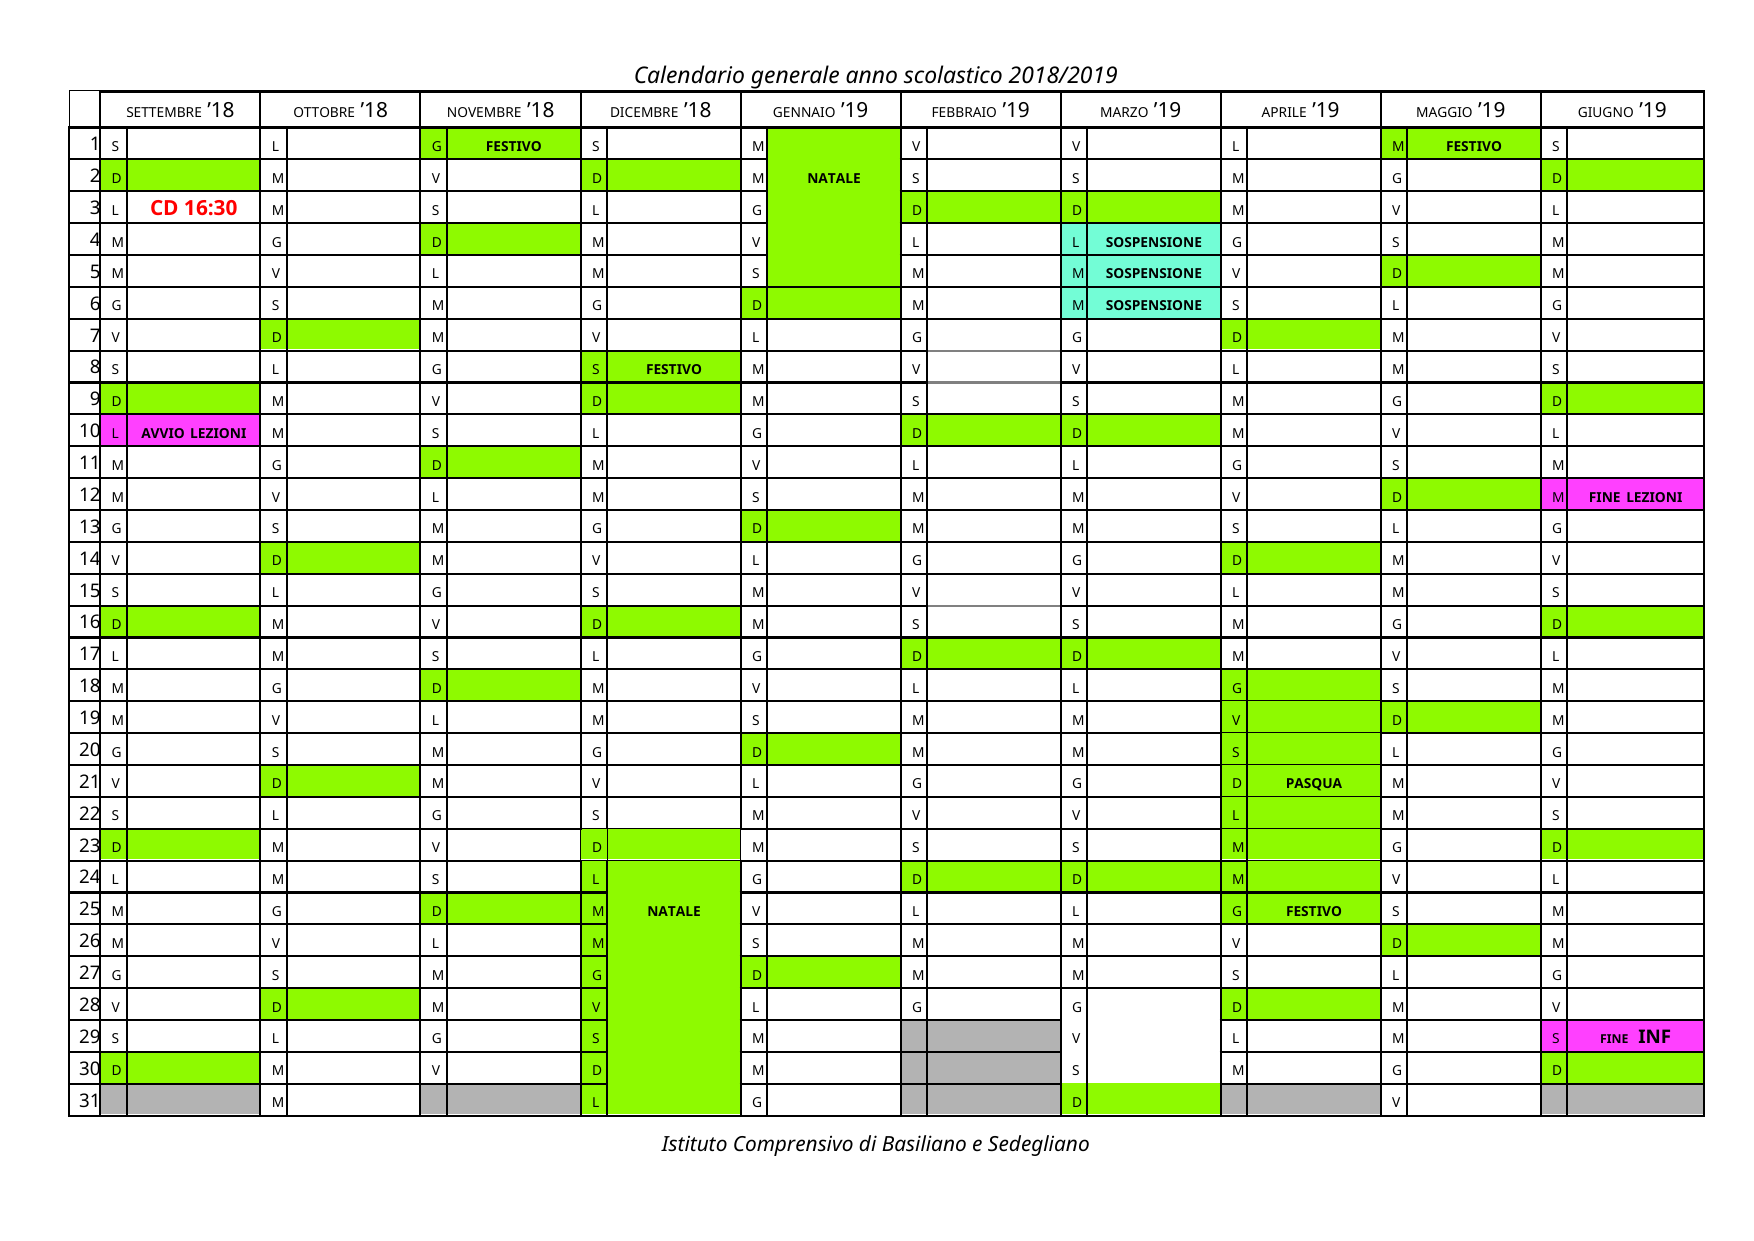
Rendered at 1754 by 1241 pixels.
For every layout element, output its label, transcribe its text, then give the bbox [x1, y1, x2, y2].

table_cell d [1222, 989, 1246, 1019]
table_cell [288, 1085, 419, 1114]
table_cell d [581, 829, 607, 859]
table_cell d [1062, 639, 1086, 668]
table_cell m [1222, 192, 1246, 222]
table_cell d [902, 192, 926, 222]
table_cell [288, 925, 419, 955]
table_cell s [101, 352, 126, 381]
table_cell [1088, 384, 1220, 413]
table_cell m [902, 702, 926, 732]
table_cell m [1222, 160, 1246, 190]
table_cell m [902, 925, 926, 955]
table_cell l [101, 415, 126, 445]
table_cell [1248, 256, 1380, 286]
table_cell m [1382, 1021, 1406, 1051]
table_cell [928, 607, 1060, 636]
table_header gennaio ’19 [742, 93, 900, 126]
table_cell m [1062, 925, 1086, 955]
table_cell [1248, 288, 1380, 318]
table_cell avvio lezioni [128, 415, 259, 445]
table_cell [1568, 352, 1703, 381]
table_cell m [902, 256, 926, 286]
table_cell v [902, 575, 926, 604]
table_cell [1568, 543, 1703, 573]
table_cell m [1382, 320, 1406, 349]
table_header novembre ’18 [421, 93, 580, 126]
table_cell [608, 923, 740, 955]
table_cell sospensione [1088, 288, 1220, 318]
table_cell v [1222, 925, 1246, 955]
table_cell [1248, 511, 1380, 541]
table_cell s [1542, 1021, 1566, 1051]
table_cell [1248, 352, 1380, 381]
table_header maggio ’19 [1382, 93, 1540, 126]
table_cell [608, 447, 740, 477]
table_cell [288, 352, 419, 381]
table_cell [608, 224, 740, 254]
table_cell [1568, 957, 1703, 987]
table_cell l [582, 861, 606, 891]
table_cell l [742, 989, 766, 1019]
table_cell l [582, 639, 606, 668]
table_cell s [742, 479, 766, 509]
table_cell [928, 766, 1060, 796]
table_cell [928, 639, 1060, 668]
table_cell [288, 511, 419, 541]
table_cell s [902, 607, 926, 636]
table_cell [902, 1053, 926, 1083]
table_cell s [1382, 224, 1406, 254]
table_cell [1408, 320, 1540, 349]
table_cell [128, 1053, 259, 1083]
table_cell m [741, 830, 766, 859]
table_cell [608, 1051, 740, 1083]
table_cell l [1222, 797, 1246, 828]
table_cell g [421, 1021, 446, 1051]
table_cell g [1382, 384, 1406, 413]
table_cell [128, 989, 259, 1019]
table_cell g [902, 766, 926, 796]
table_cell m [421, 957, 446, 987]
table_cell m [582, 894, 606, 923]
table_cell [608, 479, 740, 509]
table_cell m [261, 415, 286, 445]
table_cell v [421, 384, 446, 413]
table_cell l [1062, 894, 1086, 923]
table_cell [768, 734, 900, 764]
table_cell [768, 447, 900, 477]
table_cell m [742, 798, 766, 828]
table_cell [928, 670, 1060, 700]
table_cell [1088, 766, 1220, 796]
table_cell [1408, 1021, 1540, 1051]
table_cell m [1062, 734, 1086, 764]
table_cell [1248, 129, 1380, 158]
table_cell m [902, 479, 926, 509]
table_cell m [1382, 129, 1406, 158]
table_cell s [902, 830, 926, 859]
table_cell m [101, 224, 126, 254]
table_cell s [1222, 511, 1246, 541]
table_cell [1088, 511, 1220, 541]
table_cell m [582, 925, 606, 955]
table_cell v [582, 543, 606, 573]
table_cell d [101, 384, 126, 413]
table_cell v [582, 766, 606, 796]
table_cell [1568, 702, 1703, 732]
table_cell m [1062, 479, 1086, 509]
table_cell g [101, 957, 126, 987]
table_cell s [742, 256, 766, 286]
table_cell d [1542, 160, 1566, 190]
table_cell v [421, 607, 446, 636]
table_cell [928, 256, 1060, 286]
table_cell l [1542, 639, 1566, 668]
table_cell [448, 607, 580, 636]
table_cell [608, 288, 740, 318]
table_cell l [261, 575, 286, 604]
table_cell [768, 190, 900, 222]
table_cell m [261, 830, 286, 859]
table_cell s [1542, 352, 1566, 381]
table_cell d [421, 447, 446, 477]
table_cell 12 [70, 479, 99, 509]
table_cell v [421, 830, 446, 859]
table_cell [1088, 798, 1220, 828]
table_cell s [582, 352, 606, 381]
table_cell l [421, 256, 446, 286]
table_cell m [902, 734, 926, 764]
table_cell g [421, 352, 446, 381]
table_cell 4 [70, 224, 99, 254]
table_cell l [1222, 352, 1246, 381]
table_cell m [1542, 894, 1566, 923]
table_cell [768, 254, 900, 286]
table_cell [448, 384, 580, 413]
table_cell m [421, 989, 446, 1019]
table_cell s [101, 1021, 126, 1051]
table_cell l [1542, 415, 1566, 445]
table_cell [1088, 192, 1220, 222]
table_cell [928, 798, 1060, 828]
table_cell [1248, 797, 1380, 828]
table_cell [1088, 925, 1220, 955]
table_cell g [1062, 320, 1086, 349]
table_cell s [261, 511, 286, 541]
table_cell l [1382, 734, 1406, 764]
table_cell g [261, 670, 286, 700]
table_cell [128, 447, 259, 477]
table_cell [1568, 447, 1703, 477]
table_cell [1088, 320, 1220, 349]
table_cell [1088, 989, 1220, 1019]
table_cell [128, 925, 259, 955]
table_cell 31 [70, 1085, 99, 1114]
table_cell [1568, 575, 1703, 604]
table_cell [768, 830, 900, 859]
table_cell d [582, 607, 606, 636]
table_cell [608, 129, 740, 158]
table_cell [448, 925, 580, 955]
table_cell [448, 862, 580, 891]
table_cell g [1542, 511, 1566, 541]
table_cell [1088, 894, 1220, 923]
table_cell d [261, 766, 286, 796]
table_cell v [261, 479, 286, 509]
table_cell d [1382, 479, 1406, 509]
table_cell m [742, 1021, 766, 1051]
table_cell 9 [70, 384, 99, 413]
table_cell festivo [1248, 894, 1380, 923]
table_cell [128, 384, 259, 413]
table_cell d [261, 543, 286, 573]
table_cell g [261, 224, 286, 254]
table_cell [928, 1021, 1060, 1051]
table_cell g [1382, 607, 1406, 636]
table_cell [128, 288, 259, 318]
table_cell [288, 702, 419, 732]
table_cell [1568, 1053, 1703, 1083]
table_cell m [582, 224, 606, 254]
table_cell [928, 129, 1060, 158]
table_cell v [1382, 639, 1406, 668]
table_cell s [902, 384, 926, 413]
table_cell [608, 829, 740, 859]
table_cell g [421, 129, 446, 158]
table_cell [608, 256, 740, 286]
table_cell [448, 479, 580, 509]
table_cell s [1062, 1051, 1086, 1083]
table_cell d [742, 957, 766, 987]
table_cell [1568, 384, 1703, 413]
table_cell v [1382, 415, 1406, 445]
table_cell d [902, 862, 926, 891]
table_cell [1248, 543, 1380, 573]
table_cell s [261, 734, 286, 764]
table_cell l [1222, 129, 1246, 158]
table_cell d [1062, 192, 1086, 222]
table_cell m [421, 511, 446, 541]
table_cell [1222, 1085, 1246, 1114]
table_cell m [902, 957, 926, 987]
table_cell d [742, 734, 766, 764]
table_cell d [421, 670, 446, 700]
table_cell v [902, 352, 926, 381]
table_cell [1408, 607, 1540, 636]
table_cell [1248, 670, 1380, 700]
table_cell [128, 160, 259, 190]
table_cell [1248, 160, 1380, 190]
table_cell m [261, 384, 286, 413]
table_cell l [1222, 575, 1246, 604]
table_cell m [421, 320, 446, 349]
table_cell 25 [70, 894, 99, 923]
table_cell s [421, 862, 446, 891]
table_cell [1408, 511, 1540, 541]
table_cell [1248, 925, 1380, 955]
table_cell 14 [70, 543, 99, 573]
table_cell l [1062, 670, 1086, 700]
table_cell s [1222, 957, 1246, 987]
table_cell [288, 224, 419, 254]
table_cell g [261, 447, 286, 477]
table_cell [1248, 224, 1380, 254]
table_cell m [1382, 543, 1406, 573]
table_cell l [1222, 1021, 1246, 1051]
table_cell [768, 894, 900, 923]
table_cell m [261, 192, 286, 222]
table_cell v [1062, 129, 1086, 158]
table_cell [288, 862, 419, 891]
table_cell 27 [70, 957, 99, 987]
table_cell s [1542, 129, 1566, 158]
table_cell g [742, 639, 766, 668]
table_cell l [742, 320, 766, 349]
table_cell g [1222, 447, 1246, 477]
table_cell [288, 256, 419, 286]
table_cell m [1222, 384, 1246, 413]
table_cell [768, 798, 900, 828]
table_cell 13 [70, 511, 99, 541]
table_cell g [1062, 766, 1086, 796]
table_cell v [1382, 1085, 1406, 1114]
table_cell [1408, 1085, 1540, 1114]
table_cell d [742, 511, 766, 541]
table_cell [608, 1083, 740, 1114]
table_cell [128, 702, 259, 732]
table_cell m [1062, 256, 1086, 286]
table_cell g [101, 734, 126, 764]
table_cell 17 [70, 639, 99, 668]
table_cell g [1382, 1053, 1406, 1083]
table_cell [128, 511, 259, 541]
table_cell [448, 1085, 580, 1114]
table_cell l [261, 352, 286, 381]
table_cell 19 [70, 702, 99, 732]
table_cell [448, 1053, 580, 1083]
table_cell d [101, 160, 126, 190]
table_cell [1568, 670, 1703, 700]
table_cell d [261, 320, 286, 349]
table_cell fine INF [1568, 1021, 1703, 1051]
table_cell m [1542, 702, 1566, 732]
table_cell m [1222, 862, 1246, 891]
table_cell d [101, 1053, 126, 1083]
table_cell [1408, 894, 1540, 923]
table_cell [768, 1053, 900, 1083]
table_cell 8 [70, 352, 99, 381]
table_cell [288, 989, 419, 1019]
table_cell m [101, 447, 126, 477]
table_cell [608, 987, 740, 1019]
table_cell m [582, 702, 606, 732]
table_cell [1408, 670, 1540, 700]
table_cell s [1222, 288, 1246, 318]
table_cell v [261, 702, 286, 732]
table_cell v [101, 766, 126, 796]
table_cell [608, 639, 740, 668]
table_cell [928, 192, 1060, 222]
table_cell [608, 511, 740, 541]
table_cell m [1062, 702, 1086, 732]
table_cell [1408, 766, 1540, 796]
table_cell g [742, 192, 766, 222]
table_cell 10 [70, 415, 99, 445]
table_cell [1568, 734, 1703, 764]
table_cell [1088, 1019, 1220, 1051]
table_cell [608, 575, 740, 604]
table_cell m [1382, 989, 1406, 1019]
table_cell 2 [70, 160, 99, 190]
table_cell [928, 479, 1060, 509]
table_cell natale [608, 891, 740, 923]
table_cell [608, 415, 740, 445]
table_cell d [1062, 1083, 1086, 1114]
table_cell [288, 1021, 419, 1051]
table_cell d [1542, 1053, 1566, 1083]
table_cell [928, 320, 1060, 349]
table_cell [768, 384, 900, 413]
table_cell g [902, 543, 926, 573]
table_cell 28 [70, 989, 99, 1019]
table_cell [608, 192, 740, 222]
table_cell g [902, 320, 926, 349]
table_cell [1568, 798, 1703, 828]
table_cell [288, 384, 419, 413]
table_cell m [261, 639, 286, 668]
table_header [70, 91, 99, 126]
table_cell d [1222, 543, 1246, 573]
table_cell festivo [1408, 129, 1540, 158]
table_cell [928, 1053, 1060, 1083]
table_cell [288, 894, 419, 923]
table_cell d [1382, 256, 1406, 286]
table_cell [768, 511, 900, 541]
table_cell s [101, 798, 126, 828]
table_cell 1 [70, 129, 99, 158]
table_cell [128, 639, 259, 668]
table_cell g [1062, 989, 1086, 1019]
table_cell 22 [70, 798, 99, 828]
table_cell d [582, 1053, 606, 1083]
table_cell m [582, 670, 606, 700]
table_cell [288, 1053, 419, 1083]
table_cell m [1542, 479, 1566, 509]
table_cell m [1222, 607, 1246, 636]
table_cell g [742, 415, 766, 445]
table_cell [288, 957, 419, 987]
table_cell m [1222, 639, 1246, 668]
table_cell m [742, 384, 766, 413]
table_cell [448, 575, 580, 604]
table_cell [448, 670, 580, 700]
table_cell [128, 575, 259, 604]
table_cell [928, 989, 1060, 1019]
table_cell v [1222, 701, 1246, 732]
table_cell m [421, 543, 446, 573]
table_cell [768, 639, 900, 668]
table_cell m [902, 288, 926, 318]
table_cell m [1062, 288, 1086, 318]
table_cell s [101, 129, 126, 158]
table_cell [1248, 192, 1380, 222]
table_cell [448, 224, 580, 254]
table_cell [1088, 639, 1220, 668]
table_cell m [1382, 352, 1406, 381]
table_cell [448, 415, 580, 445]
table_cell [448, 543, 580, 573]
table_cell [1568, 224, 1703, 254]
table_cell m [742, 607, 766, 636]
table_cell [288, 160, 419, 190]
table_cell g [1542, 288, 1566, 318]
table_cell [1088, 160, 1220, 190]
table_cell [1248, 829, 1380, 859]
table_cell [768, 766, 900, 796]
table_cell v [1222, 479, 1246, 509]
table_cell [288, 798, 419, 828]
table_cell 6 [70, 288, 99, 318]
table_cell [448, 639, 580, 668]
table_cell [768, 1085, 900, 1114]
table_cell m [421, 288, 446, 318]
table_cell [1408, 447, 1540, 477]
table_cell 21 [70, 766, 99, 796]
table_cell [1408, 798, 1540, 828]
table_cell 3 [70, 192, 99, 222]
table_cell [128, 1021, 259, 1051]
table_cell [1408, 160, 1540, 190]
table_cell [928, 352, 1060, 381]
table_header giugno ’19 [1542, 93, 1703, 126]
table_cell 30 [70, 1053, 99, 1083]
table_cell [128, 957, 259, 987]
table_cell g [1062, 543, 1086, 573]
table_cell m [1542, 256, 1566, 286]
table_cell [928, 224, 1060, 254]
table_cell l [1062, 224, 1086, 254]
table_cell v [742, 670, 766, 700]
table_cell [608, 670, 740, 700]
table_cell [608, 320, 740, 349]
table_cell v [742, 224, 766, 254]
table_cell l [1382, 957, 1406, 987]
table_cell s [421, 415, 446, 445]
table_cell [1408, 830, 1540, 859]
table_cell v [101, 543, 126, 573]
table_cell [608, 734, 740, 764]
table_cell s [582, 575, 606, 604]
table_cell g [582, 288, 606, 318]
table_cell [1088, 734, 1220, 764]
table_cell [128, 1085, 259, 1114]
table_cell d [1222, 320, 1246, 349]
table_cell s [261, 288, 286, 318]
table_cell m [582, 447, 606, 477]
table_cell d [421, 894, 446, 923]
table_cell s [421, 639, 446, 668]
table_cell v [421, 1053, 446, 1083]
table_cell [1568, 894, 1703, 923]
table_cell m [101, 702, 126, 732]
table_cell s [101, 575, 126, 604]
table_cell [608, 543, 740, 573]
table_cell s [582, 129, 606, 158]
table_cell v [1382, 862, 1406, 891]
table_cell [128, 352, 259, 381]
table_cell [928, 415, 1060, 445]
table_cell v [1062, 575, 1086, 604]
table_cell g [101, 288, 126, 318]
table_cell g [1222, 224, 1246, 254]
table_cell [288, 415, 419, 445]
table_cell v [742, 447, 766, 477]
table_cell [448, 957, 580, 987]
table_cell m [1062, 957, 1086, 987]
table_cell m [261, 607, 286, 636]
table_cell [768, 129, 900, 158]
table_cell l [582, 1085, 606, 1114]
table_cell d [101, 607, 126, 636]
table_cell [1248, 733, 1380, 764]
table_cell [1248, 989, 1380, 1019]
table_cell [448, 830, 580, 859]
table_header dicembre ’18 [582, 93, 740, 126]
table_cell [448, 798, 580, 828]
table_cell 15 [70, 575, 99, 604]
table_cell [1408, 925, 1540, 955]
table_cell [928, 957, 1060, 987]
table_cell s [1222, 733, 1246, 764]
table_header aprile ’19 [1222, 93, 1380, 126]
table_cell s [1382, 670, 1406, 700]
table_cell [1408, 957, 1540, 987]
table_cell [928, 862, 1060, 891]
table_cell l [582, 415, 606, 445]
table_cell [288, 830, 419, 859]
table_cell 20 [70, 734, 99, 764]
table_cell [1088, 670, 1220, 700]
table_cell m [1382, 798, 1406, 828]
table_header febbraio ’19 [902, 93, 1060, 126]
table_cell [288, 734, 419, 764]
table_cell v [582, 320, 606, 349]
table_cell v [1222, 256, 1246, 286]
table_cell [608, 955, 740, 987]
table_cell m [1222, 415, 1246, 445]
table_cell m [261, 862, 286, 891]
table_cell s [742, 702, 766, 732]
table_cell [608, 384, 740, 413]
table_cell d [582, 160, 606, 190]
table_cell d [1222, 765, 1246, 796]
table_cell s [742, 925, 766, 955]
table_cell s [1382, 894, 1406, 923]
table_cell sospensione [1088, 256, 1220, 286]
table_cell m [421, 734, 446, 764]
table_cell [768, 989, 900, 1019]
table_cell m [1382, 575, 1406, 604]
table_cell [448, 192, 580, 222]
table_cell m [1542, 447, 1566, 477]
table_cell s [1542, 575, 1566, 604]
table_cell g [1382, 830, 1406, 859]
table_cell [1248, 639, 1380, 668]
table_cell [448, 320, 580, 349]
table_cell l [1542, 192, 1566, 222]
table_header settembre ’18 [101, 93, 259, 126]
table_cell [1568, 830, 1703, 859]
table_cell d [101, 830, 126, 859]
table_cell g [1222, 670, 1246, 700]
table_cell [288, 543, 419, 573]
table_cell [1088, 129, 1220, 158]
table_cell l [101, 192, 126, 222]
table_cell m [742, 1053, 766, 1083]
table_cell [448, 894, 580, 923]
table_cell [1088, 830, 1220, 859]
table_cell [1408, 639, 1540, 668]
table_cell [288, 670, 419, 700]
table_cell 26 [70, 925, 99, 955]
table_cell [928, 447, 1060, 477]
table_cell v [582, 989, 606, 1019]
table_cell [288, 288, 419, 318]
table_cell l [421, 702, 446, 732]
table_cell s [261, 957, 286, 987]
table_cell s [1062, 607, 1086, 636]
table_cell [1088, 957, 1220, 987]
table_cell [101, 1085, 126, 1114]
table_cell [288, 639, 419, 668]
table_cell [128, 862, 259, 891]
table_cell [608, 798, 740, 828]
table_cell [1568, 511, 1703, 541]
table_cell CD 16:30 [128, 192, 259, 222]
table_cell [928, 575, 1060, 604]
table_cell [1408, 224, 1540, 254]
table_cell [288, 479, 419, 509]
table_cell s [1062, 384, 1086, 413]
table_cell [288, 575, 419, 604]
table_cell g [261, 894, 286, 923]
table_cell l [742, 766, 766, 796]
table_cell g [1382, 160, 1406, 190]
table_cell g [1542, 957, 1566, 987]
table_cell d [421, 224, 446, 254]
table_cell s [1542, 798, 1566, 828]
table_cell [768, 925, 900, 955]
table_cell v [1542, 766, 1566, 796]
table_cell g [582, 957, 606, 987]
table_cell m [101, 479, 126, 509]
table_cell [1248, 701, 1380, 732]
table_cell [1408, 989, 1540, 1019]
table_cell 18 [70, 670, 99, 700]
table_cell v [1062, 352, 1086, 381]
table_cell 23 [70, 830, 99, 859]
table_cell v [261, 256, 286, 286]
table_cell s [1382, 447, 1406, 477]
table_cell d [1542, 384, 1566, 413]
table_cell l [261, 1021, 286, 1051]
table_cell [1408, 288, 1540, 318]
table_cell g [902, 989, 926, 1019]
table_cell m [261, 1053, 286, 1083]
table_cell d [902, 415, 926, 445]
table_cell [421, 1085, 446, 1114]
table_cell fine lezioni [1568, 479, 1703, 509]
table_cell s [421, 192, 446, 222]
table_cell [288, 607, 419, 636]
table_cell d [1062, 862, 1086, 891]
table_cell s [582, 798, 606, 828]
table_cell [128, 256, 259, 286]
table_cell l [421, 479, 446, 509]
table_cell [1568, 192, 1703, 222]
table_cell d [1542, 830, 1566, 859]
table_cell [288, 129, 419, 158]
table_cell m [261, 1085, 286, 1114]
table_cell v [1542, 320, 1566, 349]
table_cell s [582, 1021, 606, 1051]
table_cell 11 [70, 447, 99, 477]
table_cell [1088, 543, 1220, 573]
table_cell [902, 1021, 926, 1051]
table_cell pasqua [1248, 765, 1380, 796]
table_cell g [742, 1085, 766, 1114]
table_cell m [101, 256, 126, 286]
table_cell festivo [448, 129, 580, 158]
table_cell m [1542, 925, 1566, 955]
table_cell [1408, 384, 1540, 413]
table_cell [608, 1019, 740, 1051]
table_cell m [101, 925, 126, 955]
table_cell d [1062, 415, 1086, 445]
table_cell g [582, 734, 606, 764]
table_header ottobre ’18 [261, 93, 419, 126]
table_cell v [1542, 989, 1566, 1019]
table_cell [128, 798, 259, 828]
table_cell [928, 384, 1060, 413]
table_cell [768, 575, 900, 604]
table_cell l [1542, 862, 1566, 891]
table_cell d [1542, 607, 1566, 636]
table_cell [1088, 702, 1220, 732]
table_cell [928, 1085, 1060, 1114]
table_cell [1088, 1051, 1220, 1083]
table_cell [768, 479, 900, 509]
table_cell [128, 543, 259, 573]
table_cell m [1222, 829, 1246, 859]
table_cell [1088, 479, 1220, 509]
table_cell [128, 766, 259, 796]
table_cell l [1382, 511, 1406, 541]
table_cell l [261, 798, 286, 828]
table_cell l [902, 224, 926, 254]
table_cell [1408, 415, 1540, 445]
table_cell d [261, 989, 286, 1019]
table_cell [288, 766, 419, 796]
table_cell [448, 256, 580, 286]
table_cell [768, 1021, 900, 1051]
table_cell [128, 224, 259, 254]
table_cell [1568, 862, 1703, 891]
table_cell d [742, 288, 766, 318]
table_cell sospensione [1088, 224, 1220, 254]
table_cell [1248, 415, 1380, 445]
table_cell [288, 447, 419, 477]
table_cell [1568, 989, 1703, 1019]
table_cell [1568, 129, 1703, 158]
table_cell [608, 160, 740, 190]
table_cell [768, 607, 900, 636]
table_cell m [421, 766, 446, 796]
table_cell [1568, 160, 1703, 190]
table_cell [768, 862, 900, 891]
table_cell [1248, 479, 1380, 509]
table_cell l [261, 129, 286, 158]
table_cell [448, 989, 580, 1019]
table_cell festivo [608, 352, 740, 381]
table_cell l [101, 639, 126, 668]
table_cell [768, 702, 900, 732]
table_cell [128, 607, 259, 636]
table_cell [1088, 607, 1220, 636]
table_cell [608, 861, 740, 891]
table_cell [1088, 352, 1220, 381]
table_cell [448, 288, 580, 318]
table_cell [448, 352, 580, 381]
table_cell g [1222, 894, 1246, 923]
table_cell g [1542, 734, 1566, 764]
table_cell l [101, 862, 126, 891]
table_cell [448, 734, 580, 764]
table_cell [288, 320, 419, 349]
table_cell v [742, 894, 766, 923]
table_cell [608, 702, 740, 732]
table_cell [1088, 862, 1220, 891]
table_cell [128, 670, 259, 700]
table_cell g [421, 575, 446, 604]
table_cell [608, 607, 740, 636]
table_cell v [902, 129, 926, 158]
table_cell [1568, 415, 1703, 445]
table_cell [1568, 639, 1703, 668]
table_cell [928, 543, 1060, 573]
table_cell [1408, 543, 1540, 573]
table_cell [1248, 320, 1380, 349]
table_cell [1408, 575, 1540, 604]
table_cell [1568, 320, 1703, 349]
table_cell [768, 670, 900, 700]
table_cell [1248, 1053, 1380, 1083]
table_cell [128, 129, 259, 158]
table_cell [1568, 288, 1703, 318]
table_cell m [742, 160, 766, 190]
table_cell [928, 830, 1060, 859]
table_cell [1248, 861, 1380, 891]
table_cell [128, 894, 259, 923]
table_cell [128, 479, 259, 509]
table_cell [448, 160, 580, 190]
table_cell l [742, 543, 766, 573]
table_cell [768, 352, 900, 381]
table_cell 5 [70, 256, 99, 286]
table_cell 7 [70, 320, 99, 349]
table_header marzo ’19 [1062, 93, 1220, 126]
table_cell [768, 543, 900, 573]
table_cell [608, 766, 740, 796]
table_cell 24 [70, 862, 99, 891]
table_cell [1248, 607, 1380, 636]
table_cell m [902, 511, 926, 541]
table_cell natale [768, 158, 900, 190]
table_cell [448, 447, 580, 477]
table_cell l [421, 925, 446, 955]
table_cell l [902, 670, 926, 700]
table_cell v [1382, 192, 1406, 222]
table_cell [1408, 479, 1540, 509]
table_cell m [101, 670, 126, 700]
table_cell [1568, 766, 1703, 796]
table_cell [1248, 447, 1380, 477]
table_cell m [742, 352, 766, 381]
table_cell s [1062, 160, 1086, 190]
table_cell m [742, 575, 766, 604]
table_cell d [902, 639, 926, 668]
table_cell l [582, 192, 606, 222]
table_cell m [1062, 511, 1086, 541]
table_cell m [261, 160, 286, 190]
table_cell [1408, 192, 1540, 222]
table_cell [928, 511, 1060, 541]
table_cell [1408, 352, 1540, 381]
table_cell [1408, 256, 1540, 286]
table_cell l [902, 447, 926, 477]
table_cell g [421, 798, 446, 828]
table_cell 16 [70, 607, 99, 636]
table_cell m [1542, 224, 1566, 254]
table_cell [928, 702, 1060, 732]
table_cell [448, 511, 580, 541]
table_cell [128, 320, 259, 349]
table_cell m [582, 256, 606, 286]
table_cell [928, 925, 1060, 955]
table_cell [768, 222, 900, 254]
table_cell m [1542, 670, 1566, 700]
table_cell v [261, 925, 286, 955]
table_cell [928, 894, 1060, 923]
table_cell [768, 957, 900, 987]
table_cell [1248, 575, 1380, 604]
table_cell [1568, 1085, 1703, 1114]
table_cell m [1222, 1053, 1246, 1083]
table_cell [1248, 957, 1380, 987]
table_cell [1088, 1083, 1220, 1114]
table_cell [1408, 862, 1540, 891]
table_cell v [1062, 798, 1086, 828]
table_cell v [101, 989, 126, 1019]
table_cell g [582, 511, 606, 541]
table_cell l [902, 894, 926, 923]
table_cell v [421, 160, 446, 190]
table_cell [1088, 575, 1220, 604]
table_cell [1568, 256, 1703, 286]
table_cell 29 [70, 1021, 99, 1051]
table_cell [1408, 702, 1540, 732]
table_cell m [101, 894, 126, 923]
table_cell [128, 734, 259, 764]
table_cell v [902, 798, 926, 828]
table_cell v [101, 320, 126, 349]
table_cell [928, 160, 1060, 190]
table_cell [768, 415, 900, 445]
table_cell [1568, 925, 1703, 955]
table_cell g [101, 511, 126, 541]
table_cell [1568, 607, 1703, 636]
table_cell [902, 1085, 926, 1114]
table_cell [1088, 447, 1220, 477]
table_cell m [1382, 766, 1406, 796]
table_cell g [742, 862, 766, 891]
table_cell [1408, 1053, 1540, 1083]
table_cell [768, 320, 900, 349]
table_cell d [1382, 702, 1406, 732]
table_cell [1248, 1021, 1380, 1051]
table_cell v [1542, 543, 1566, 573]
table_cell [1248, 1085, 1380, 1114]
table_cell [1248, 384, 1380, 413]
table_cell [928, 734, 1060, 764]
table_cell [448, 766, 580, 796]
table_cell s [1062, 830, 1086, 859]
table_cell [928, 288, 1060, 318]
table_cell v [1062, 1019, 1086, 1051]
table_cell [448, 1021, 580, 1051]
table_cell [1542, 1085, 1566, 1114]
table_cell m [582, 479, 606, 509]
table_cell d [1382, 925, 1406, 955]
table_cell [128, 830, 259, 859]
table_cell [288, 192, 419, 222]
table_cell [1408, 734, 1540, 764]
table_cell [768, 288, 900, 318]
table_cell [1088, 415, 1220, 445]
table_cell s [902, 160, 926, 190]
table_cell [448, 702, 580, 732]
table_cell m [742, 129, 766, 158]
table_cell d [582, 384, 606, 413]
table_cell l [1062, 447, 1086, 477]
table_cell l [1382, 288, 1406, 318]
